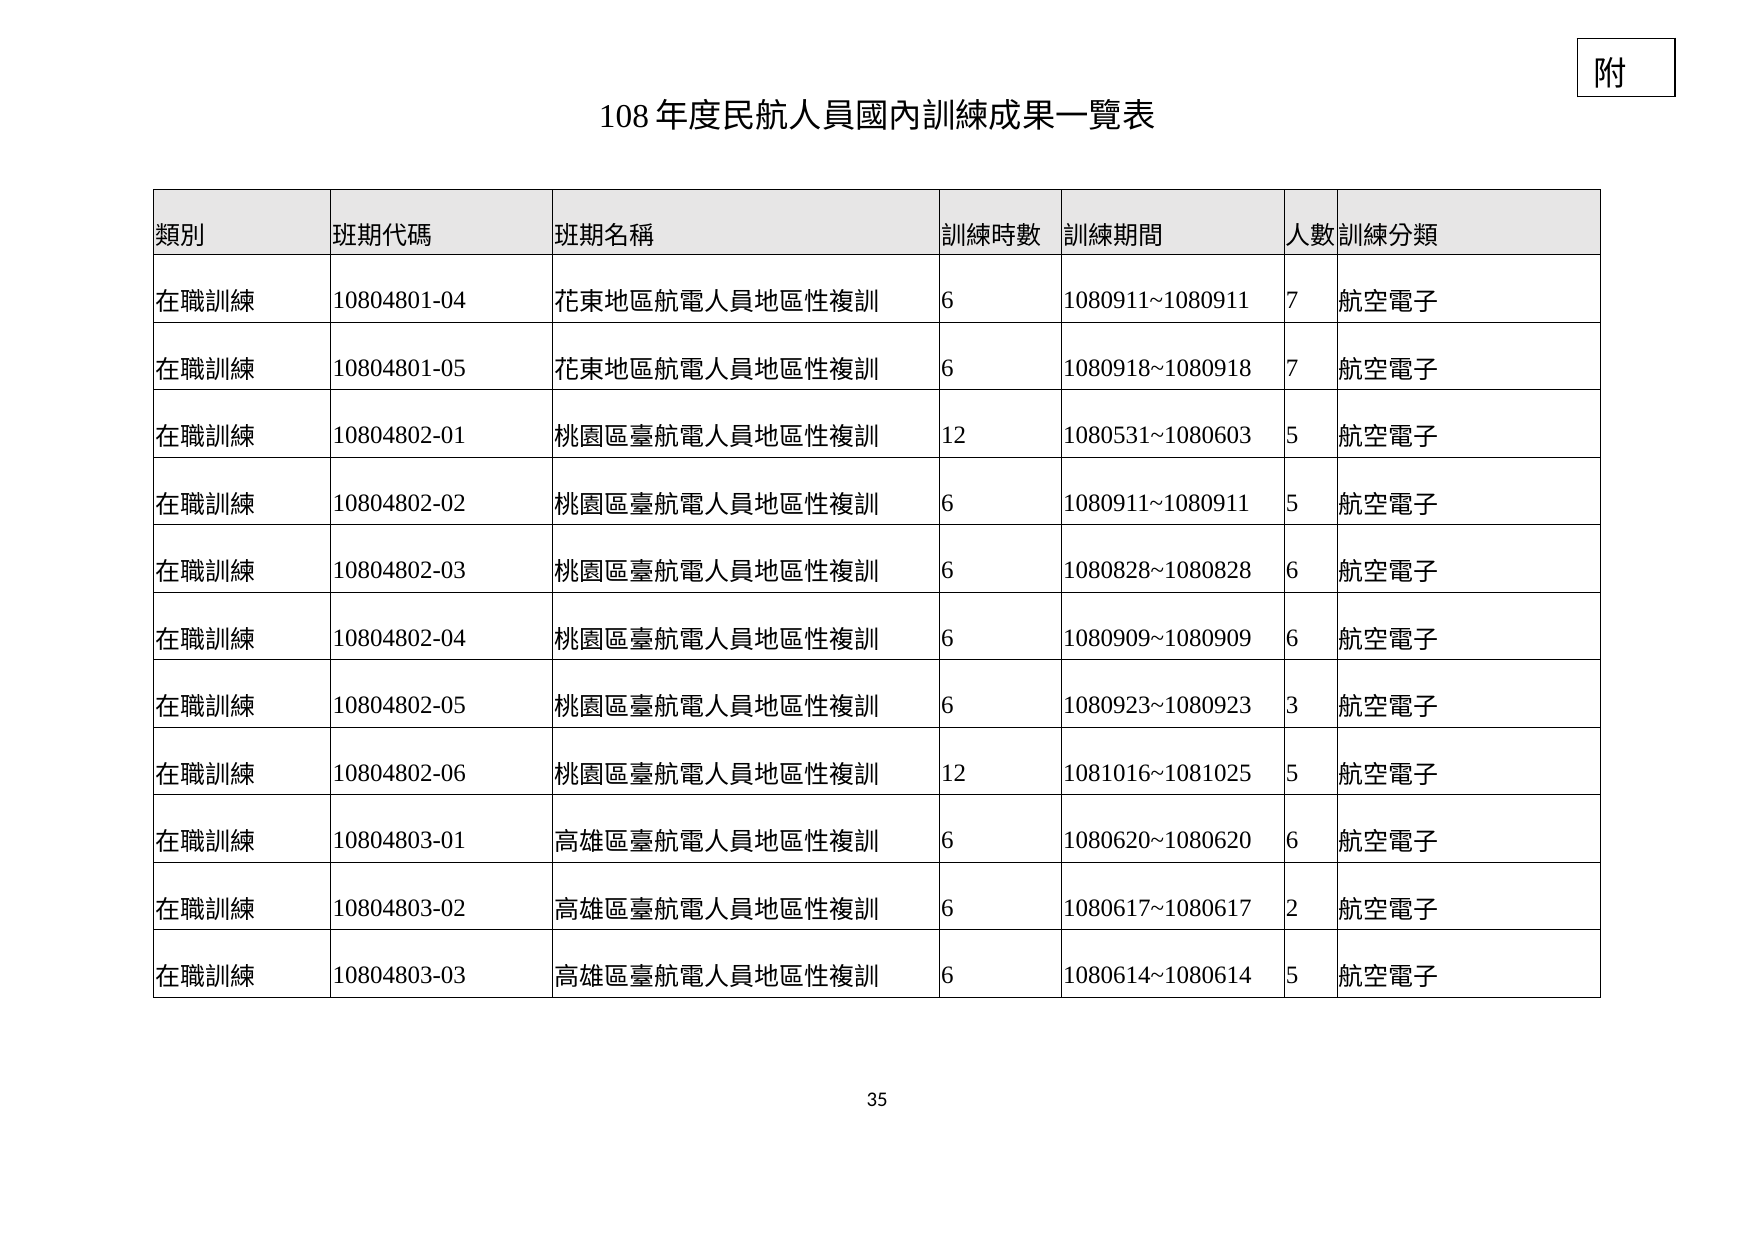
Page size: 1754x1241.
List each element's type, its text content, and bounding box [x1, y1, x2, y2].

table_cell 6 [1285, 795, 1337, 862]
table_cell 航空電子 [1338, 728, 1600, 794]
table_cell 航空電子 [1338, 525, 1600, 592]
table_cell 1080918~1080918 [1062, 323, 1284, 389]
table_cell 桃園區臺航電人員地區性複訓 [553, 660, 939, 727]
table_cell 12 [940, 390, 1061, 457]
table_cell 6 [940, 525, 1061, 592]
table_cell 在職訓練 [154, 525, 330, 592]
table_cell 桃園區臺航電人員地區性複訓 [553, 525, 939, 592]
table_cell 航空電子 [1338, 930, 1600, 997]
table_cell 10804801-04 [331, 255, 552, 322]
table_cell 花東地區航電人員地區性複訓 [553, 323, 939, 389]
table_cell 10804803-03 [331, 930, 552, 997]
table_cell 航空電子 [1338, 390, 1600, 457]
table_cell 在職訓練 [154, 458, 330, 524]
table_cell 高雄區臺航電人員地區性複訓 [553, 863, 939, 929]
table_cell 10804803-01 [331, 795, 552, 862]
table_cell 6 [940, 930, 1061, 997]
table_cell 10804802-01 [331, 390, 552, 457]
table_header 人數 [1285, 190, 1337, 254]
table_cell 航空電子 [1338, 323, 1600, 389]
table_cell 1080923~1080923 [1062, 660, 1284, 727]
table_cell 6 [940, 593, 1061, 659]
table_cell 10804802-02 [331, 458, 552, 524]
table_cell 在職訓練 [154, 323, 330, 389]
table_cell 在職訓練 [154, 863, 330, 929]
table_cell 6 [940, 863, 1061, 929]
table_cell 7 [1285, 323, 1337, 389]
table_cell 12 [940, 728, 1061, 794]
table_cell 航空電子 [1338, 863, 1600, 929]
table_cell 1081016~1081025 [1062, 728, 1284, 794]
table_cell 高雄區臺航電人員地區性複訓 [553, 930, 939, 997]
table_cell 10804802-06 [331, 728, 552, 794]
table_cell 桃園區臺航電人員地區性複訓 [553, 390, 939, 457]
table_cell 航空電子 [1338, 593, 1600, 659]
table_cell 10804802-05 [331, 660, 552, 727]
table_cell 10804801-05 [331, 323, 552, 389]
table_cell 在職訓練 [154, 660, 330, 727]
table_cell 10804802-03 [331, 525, 552, 592]
table_cell 5 [1285, 458, 1337, 524]
table_cell 3 [1285, 660, 1337, 727]
table_cell 6 [940, 795, 1061, 862]
table_cell 航空電子 [1338, 660, 1600, 727]
table_cell 6 [1285, 525, 1337, 592]
table_cell 1080828~1080828 [1062, 525, 1284, 592]
table_cell 10804802-04 [331, 593, 552, 659]
table_cell 10804803-02 [331, 863, 552, 929]
table_header 班期名稱 [553, 190, 939, 254]
table_cell 桃園區臺航電人員地區性複訓 [553, 458, 939, 524]
table_cell 6 [1285, 593, 1337, 659]
table_cell 花東地區航電人員地區性複訓 [553, 255, 939, 322]
table_cell 1080614~1080614 [1062, 930, 1284, 997]
table_cell 5 [1285, 930, 1337, 997]
table_cell 6 [940, 323, 1061, 389]
table_cell 5 [1285, 390, 1337, 457]
table_cell 1080911~1080911 [1062, 458, 1284, 524]
table_cell 桃園區臺航電人員地區性複訓 [553, 593, 939, 659]
table_cell 在職訓練 [154, 390, 330, 457]
table_cell 1080909~1080909 [1062, 593, 1284, 659]
table_header 訓練分類 [1338, 190, 1600, 254]
table_cell 在職訓練 [154, 255, 330, 322]
table_header 訓練時數 [940, 190, 1061, 254]
table_cell 6 [940, 255, 1061, 322]
table_cell 桃園區臺航電人員地區性複訓 [553, 728, 939, 794]
table_cell 在職訓練 [154, 728, 330, 794]
table_cell 1080620~1080620 [1062, 795, 1284, 862]
table_cell 航空電子 [1338, 458, 1600, 524]
table_cell 高雄區臺航電人員地區性複訓 [553, 795, 939, 862]
table_cell 航空電子 [1338, 795, 1600, 862]
table_cell 7 [1285, 255, 1337, 322]
table_cell 在職訓練 [154, 593, 330, 659]
table_cell 1080617~1080617 [1062, 863, 1284, 929]
table_cell 2 [1285, 863, 1337, 929]
table_cell 5 [1285, 728, 1337, 794]
table_cell 在職訓練 [154, 930, 330, 997]
table_cell 1080531~1080603 [1062, 390, 1284, 457]
table_header 類別 [154, 190, 330, 254]
table_cell 6 [940, 660, 1061, 727]
table_header 班期代碼 [331, 190, 552, 254]
table_cell 1080911~1080911 [1062, 255, 1284, 322]
table_cell 在職訓練 [154, 795, 330, 862]
table_cell 航空電子 [1338, 255, 1600, 322]
table_cell 6 [940, 458, 1061, 524]
table_header 訓練期間 [1062, 190, 1284, 254]
